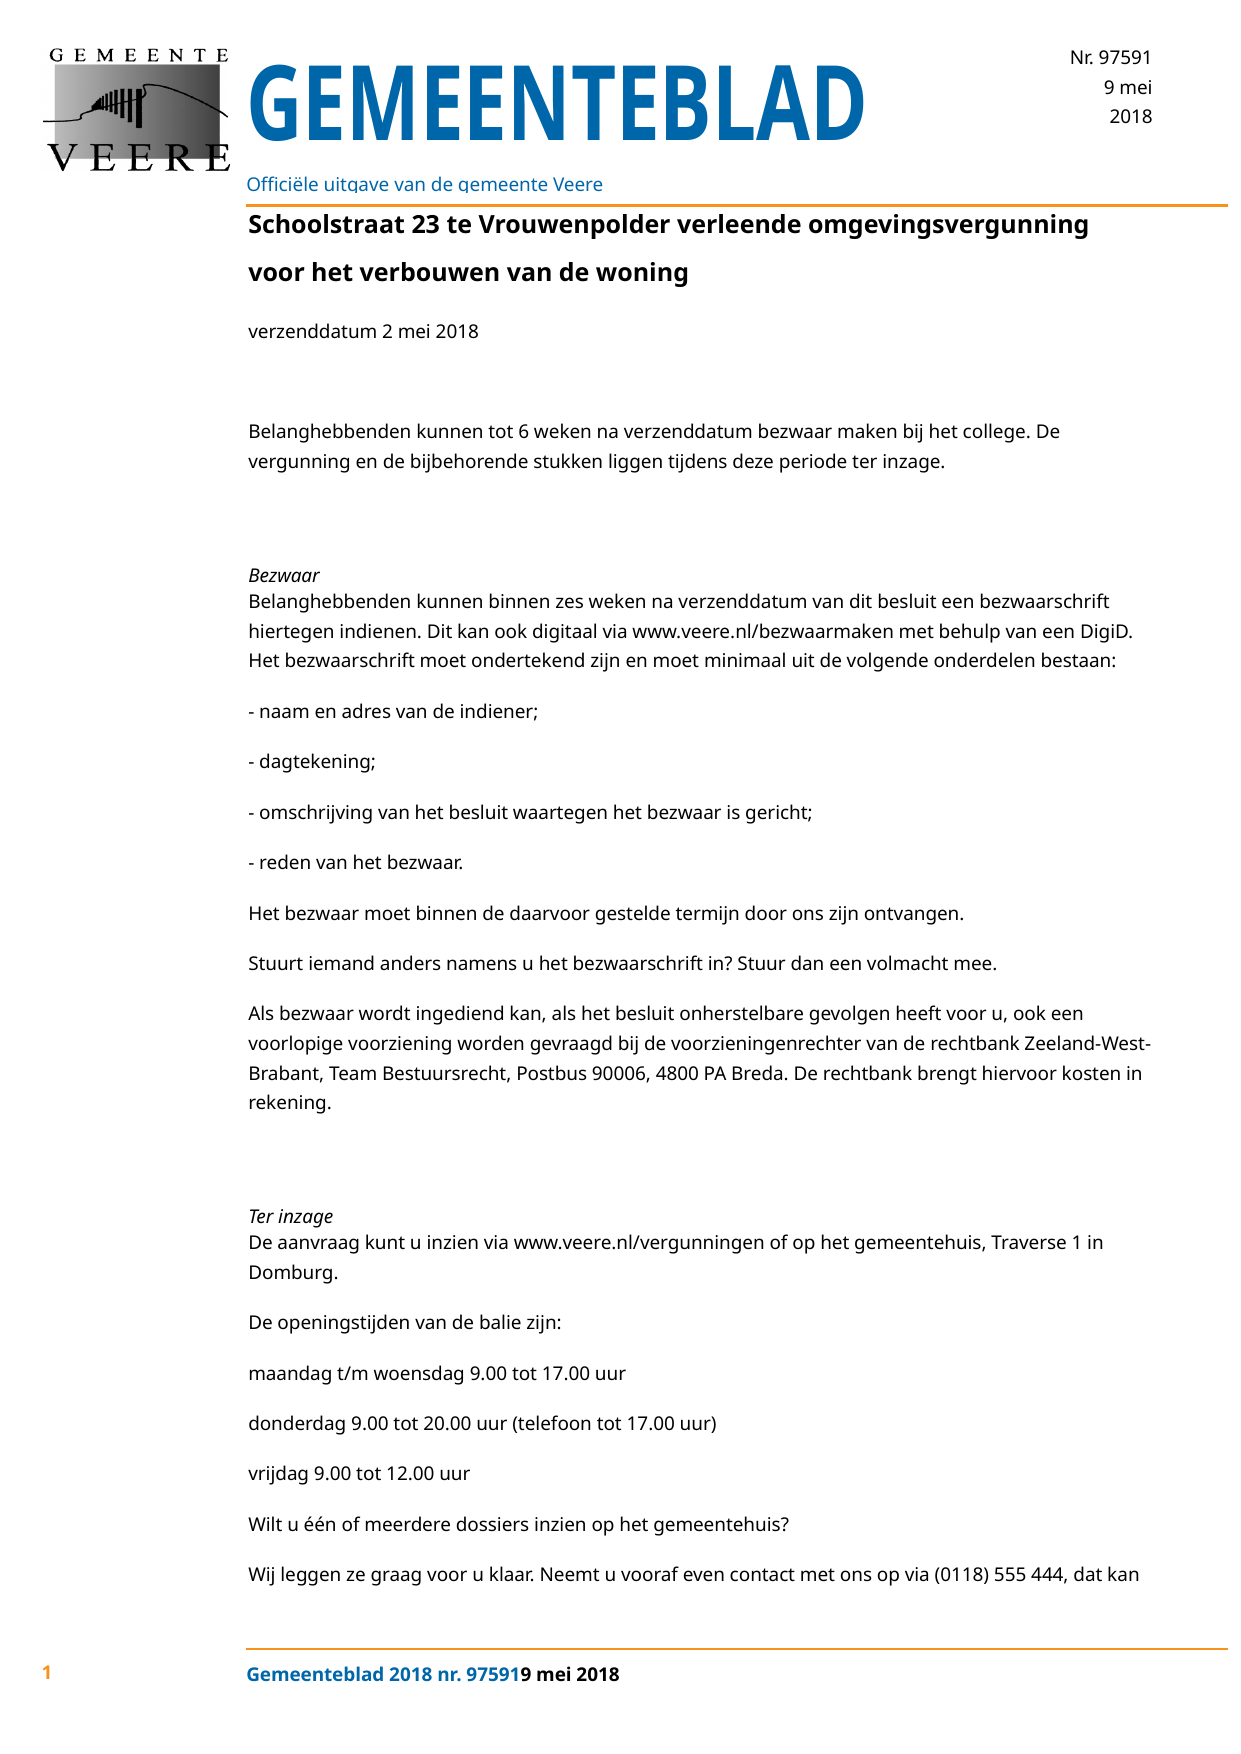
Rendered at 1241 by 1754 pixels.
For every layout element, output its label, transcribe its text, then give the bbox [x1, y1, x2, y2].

text - naam en adres van de indiener; [248, 698, 1152, 724]
text Schoolstraat 23 te Vrouwenpolder verleende omgevingsvergunning voor het verbouwen van de woning [248, 207, 1152, 288]
text verzenddatum 2 mei 2018 [248, 318, 1152, 344]
text - reden van het bezwaar. [248, 849, 1152, 875]
picture [41, 47, 231, 172]
text Stuurt iemand anders namens u het bezwaarschrift in? Stuur dan een volmacht mee. [248, 950, 1152, 976]
text Bezwaar [248, 563, 1152, 588]
text Als bezwaar wordt ingediend kan, als het besluit onherstelbare gevolgen heeft voor u, ook een voorlopige voorziening worden gevraagd bij de voorzieningenrechter van de rechtbank Zeeland-West-Brabant, Team Bestuursrecht, Postbus 90006, 4800 PA Breda. De rechtbank brengt hiervoor kosten in rekening. [248, 1001, 1152, 1115]
text Het bezwaar moet binnen de daarvoor gestelde termijn door ons zijn ontvangen. [248, 900, 1152, 925]
text maandag t/m woensdag 9.00 tot 17.00 uur [248, 1360, 1152, 1386]
text Wij leggen ze graag voor u klaar. Neemt u vooraf even contact met ons op via (0118) 555 444, dat kan [248, 1561, 1152, 1587]
text - omschrijving van het besluit waartegen het bezwaar is gericht; [248, 799, 1152, 824]
text De aanvraag kunt u inzien via www.veere.nl/vergunningen of op het gemeentehuis, Traverse 1 in Domburg. [248, 1229, 1152, 1285]
text Belanghebbenden kunnen binnen zes weken na verzenddatum van dit besluit een bezwaarschrift hiertegen indienen. Dit kan ook digitaal via www.veere.nl/bezwaarmaken met behulp van een DigiD. Het bezwaarschrift moet ondertekend zijn en moet minimaal uit de volgende onderdelen bestaan: [248, 588, 1152, 673]
text vrijdag 9.00 tot 12.00 uur [248, 1461, 1152, 1486]
text - dagtekening; [248, 748, 1152, 774]
text Belanghebbenden kunnen tot 6 weken na verzenddatum bezwaar maken bij het college. De vergunning en de bijbehorende stukken liggen tijdens deze periode ter inzage. [248, 419, 1152, 474]
text donderdag 9.00 tot 20.00 uur (telefoon tot 17.00 uur) [248, 1410, 1152, 1436]
text De openingstijden van de balie zijn: [248, 1309, 1152, 1335]
text Ter inzage [248, 1204, 1152, 1229]
text Wilt u één of meerdere dossiers inzien op het gemeentehuis? [248, 1511, 1152, 1537]
